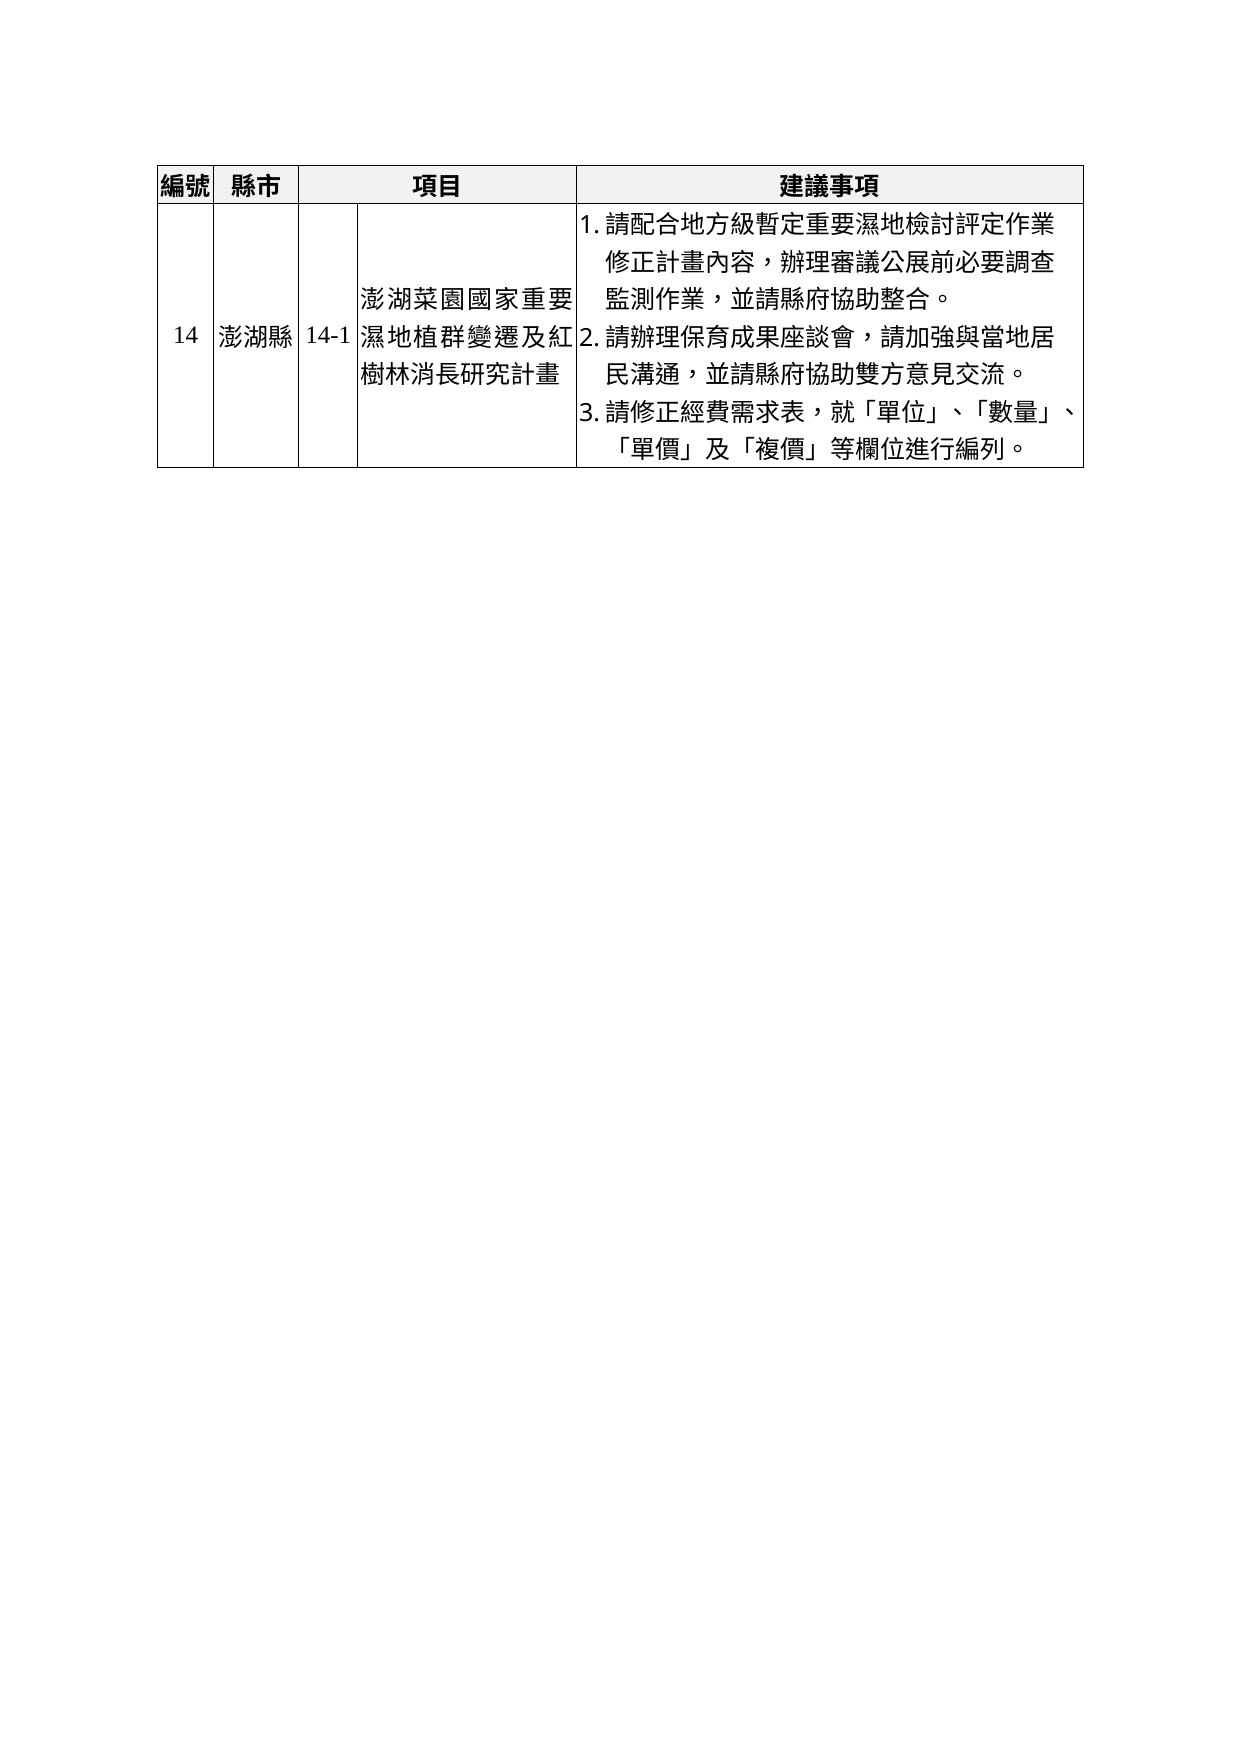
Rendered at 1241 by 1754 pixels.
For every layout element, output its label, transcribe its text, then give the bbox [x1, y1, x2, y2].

table_cell 14-1 [299, 204, 357, 467]
table_header 編號 [158, 166, 213, 203]
table_header 縣市 [214, 166, 298, 203]
table_cell 14 [158, 204, 213, 467]
table_header 項目 [299, 166, 576, 203]
table_cell 澎湖菜園國家重要濕地植群變遷及紅樹林消長研究計畫 [358, 204, 576, 467]
table_header 建議事項 [577, 166, 1083, 203]
table_cell 請配合地方級暫定重要濕地檢討評定作業修正計畫內容，辦理審議公展前必要調查監測作業，並請縣府協助整合。 請辦理保育成果座談會，請加強與當地居民溝通，並請縣府協助雙方意見交流。 請修正經費需求表，就「單位」、「數量」、「單價」及「複價」等欄位進行編列。 [577, 204, 1083, 467]
table_cell 澎湖縣 [214, 204, 298, 467]
